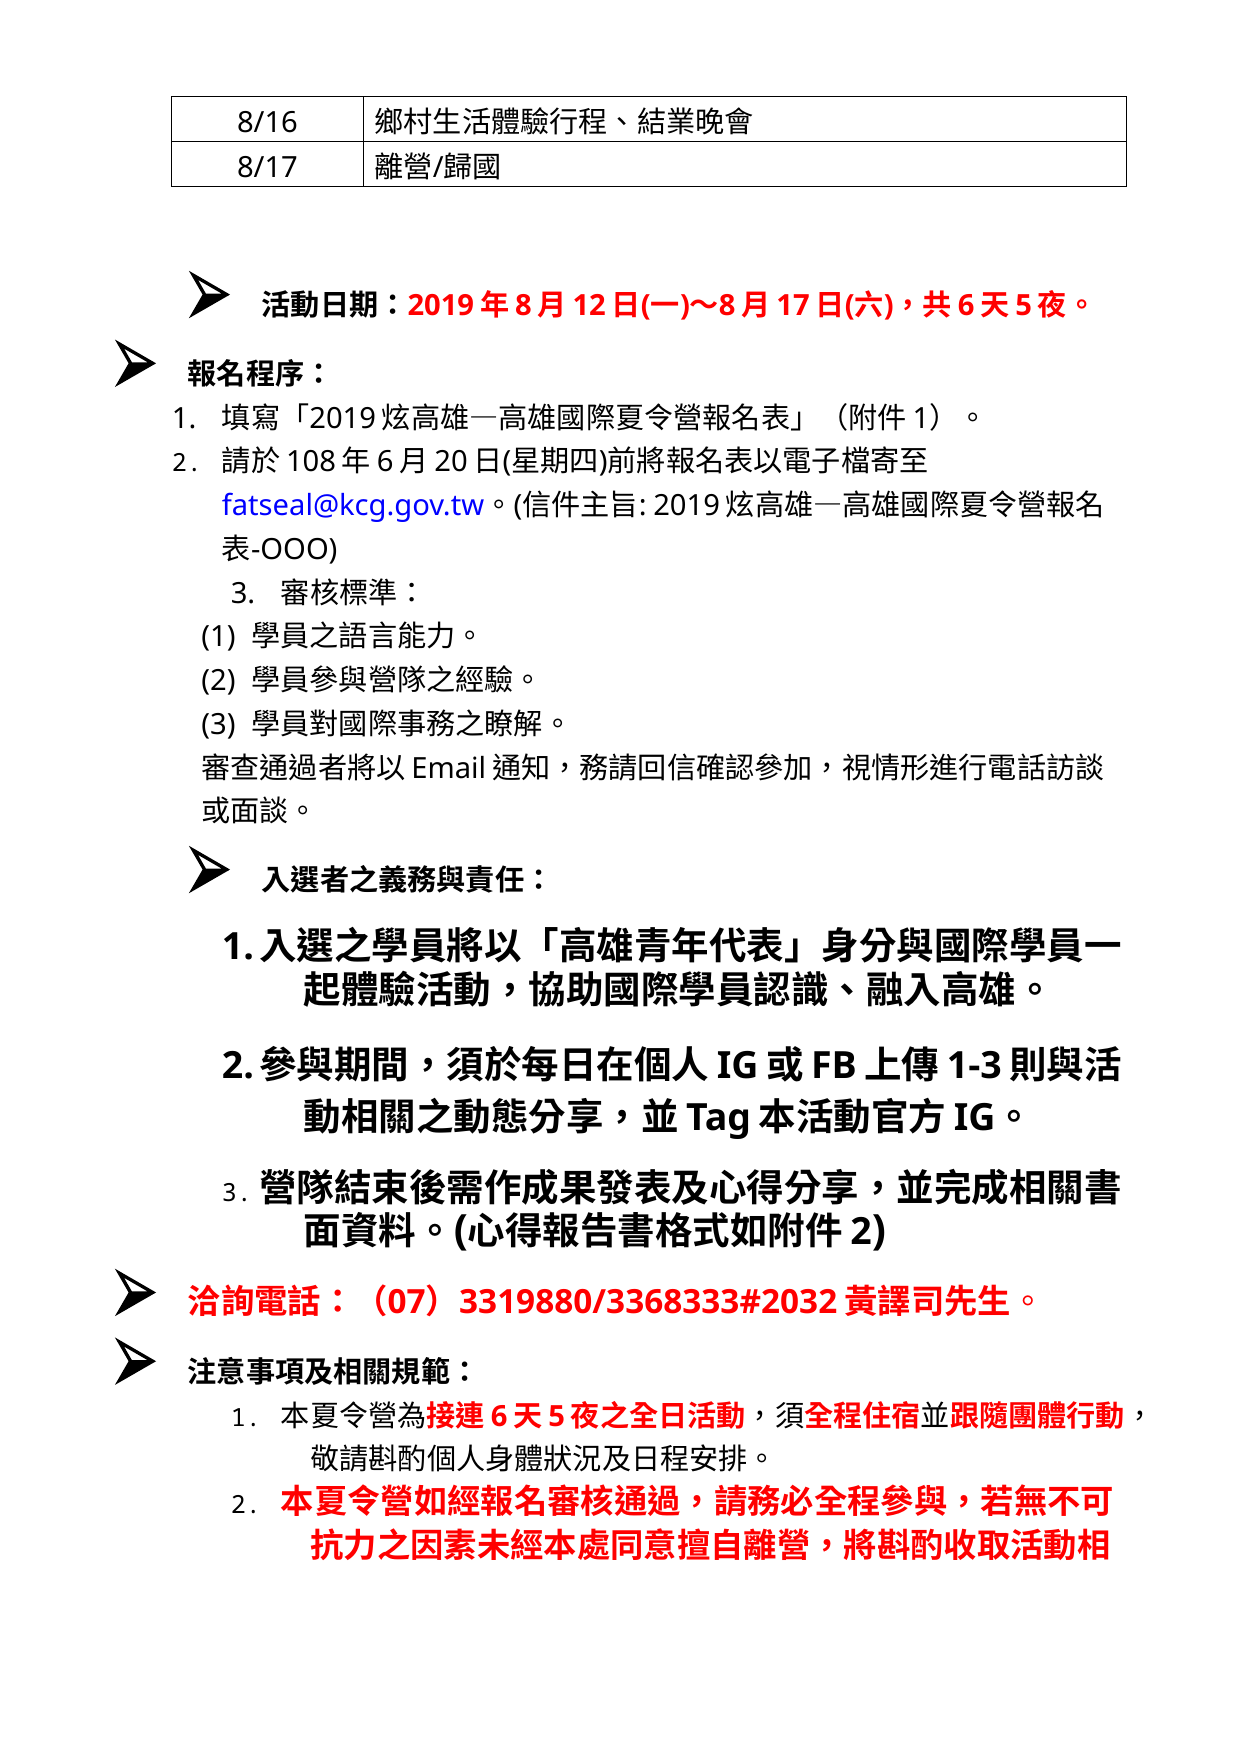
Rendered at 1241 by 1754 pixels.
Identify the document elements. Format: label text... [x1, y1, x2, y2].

list [634, 699, 1128, 743]
table_header 英語檢定證書影本 （必填） [844, 1198, 1034, 1231]
list 參與期間，須於每日在個人IG或FB上傳1-3則與活動相關之動態分享，並Tag本活動官方IG。 [222, 1037, 478, 1141]
table_cell 鄉村生活體驗行程、結業晚會 [364, 97, 1126, 141]
table_cell [613, 612, 657, 651]
table_cell 8/16 [172, 97, 363, 141]
table_cell [563, 612, 607, 651]
list 入選之學員將以「高雄青年代表」身分與國際學員一起體驗活動，協助國際學員認識、融入高雄。 [575, 924, 614, 983]
list 注意事項及相關規範： [112, 1347, 1128, 1391]
list 參與期間，須於每日在個人IG或FB上傳1-3則與活動相關之動態分享，並Tag本活動官方IG。 [522, 1109, 724, 1141]
list 學員對國際事務之瞭解。 [201, 699, 574, 743]
table_cell 8/17 [172, 142, 363, 186]
table_cell [636, 856, 649, 899]
table_cell 葷□ 素□：________________ [664, 942, 683, 985]
list 營隊結束後需作成果發表及心得分享，並完成相關書面資料。(心得報告書格式如附件2) [222, 1166, 1128, 1253]
text 審查通過者將以Email通知，務請回信確認參加，視情形進行電話訪談或面談。 [632, 743, 1128, 831]
list 學員參與營隊之經驗。 [201, 656, 1128, 699]
list 入選之學員將以「高雄青年代表」身分與國際學員一起體驗活動，協助國際學員認識、融入高雄。 [222, 924, 525, 1012]
list 審核標準： [231, 568, 583, 612]
list 入選者之義務與責任： [186, 856, 547, 899]
table_cell [628, 671, 640, 699]
text 審查通過者將以Email通知，務請回信確認參加，視情形進行電話訪談或面談。 [201, 743, 568, 831]
list 入選之學員將以「高雄青年代表」身分與國際學員一起體驗活動，協助國際學員認識、融入高雄。 [658, 924, 1128, 1012]
list 學員之語言能力。 [201, 612, 1128, 656]
list [637, 568, 1128, 612]
list 報名程序： [112, 349, 1128, 393]
list 填寫「2019炫高雄—高雄國際夏令營報名表」（附件1）。 [172, 393, 1128, 437]
list 本夏令營如經報名審核通過，請務必全程參與，若無不可抗力之因素未經本處同意擅自離營，將斟酌收取活動相 [231, 1478, 1128, 1566]
list 參與期間，須於每日在個人IG或FB上傳1-3則與活動相關之動態分享，並Tag本活動官方IG。 [755, 1037, 1128, 1141]
list 參與期間，須於每日在個人IG或FB上傳1-3則與活動相關之動態分享，並Tag本活動官方IG。 [542, 1037, 666, 1106]
list 洽詢電話：（07）3319880/3368333#2032黃譯司先生。 [112, 1278, 1128, 1322]
list 本夏令營為接連6天5夜之全日活動，須全程住宿並跟隨團體行動，敬請斟酌個人身體狀況及日程安排。 [231, 1391, 1128, 1478]
table_cell 離營/歸國 [364, 142, 1126, 186]
list 活動日期：2019年8月12日(一)〜8月17日(六)，共6天5夜。 [186, 281, 1128, 324]
list 請於108年6月20日(星期四)前將報名表以電子檔寄至fatseal@kcg.gov.tw。(信件主旨: 2019炫高雄—高雄國際夏令營報名表-OOO) [172, 437, 1128, 568]
table_cell 通 訊 地 址 （必填） [563, 579, 574, 612]
table_header 英語檢定證書影本 （必填） [410, 1200, 451, 1226]
list 入選者之義務與責任： [638, 856, 1128, 899]
